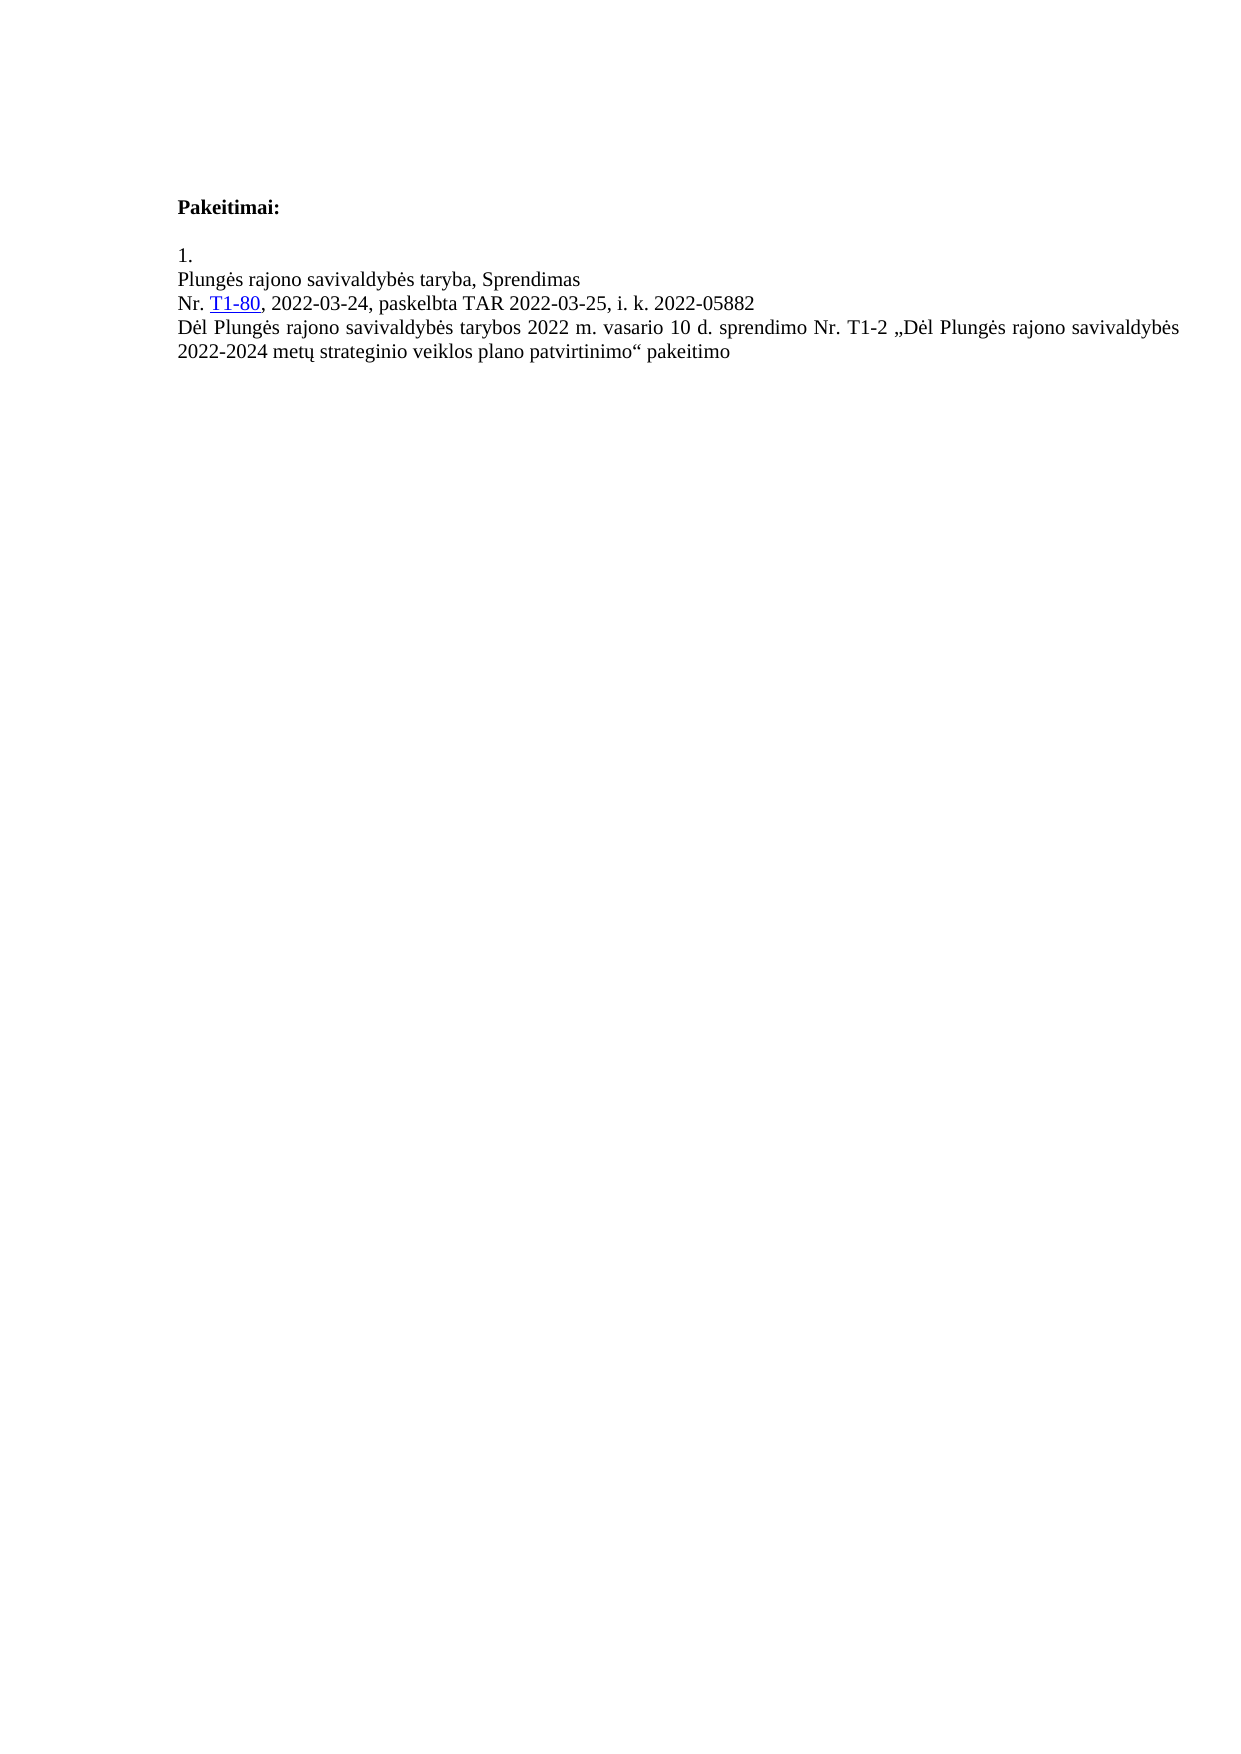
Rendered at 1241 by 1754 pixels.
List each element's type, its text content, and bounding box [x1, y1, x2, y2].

text Pakeitimai: [177, 195, 1181, 219]
text Plungės rajono savivaldybės taryba, Sprendimas [177, 267, 1181, 291]
text 1. [177, 243, 1181, 267]
text Dėl Plungės rajono savivaldybės tarybos 2022 m. vasario 10 d. sprendimo Nr. T1-2 „Dėl Plungės rajono savivaldybės 2022-2024 metų strateginio veiklos plano patvirtinimo“ pakeitimo [177, 315, 1181, 363]
text Nr. T1-80, 2022-03-24, paskelbta TAR 2022-03-25, i. k. 2022-05882 [177, 291, 1181, 315]
